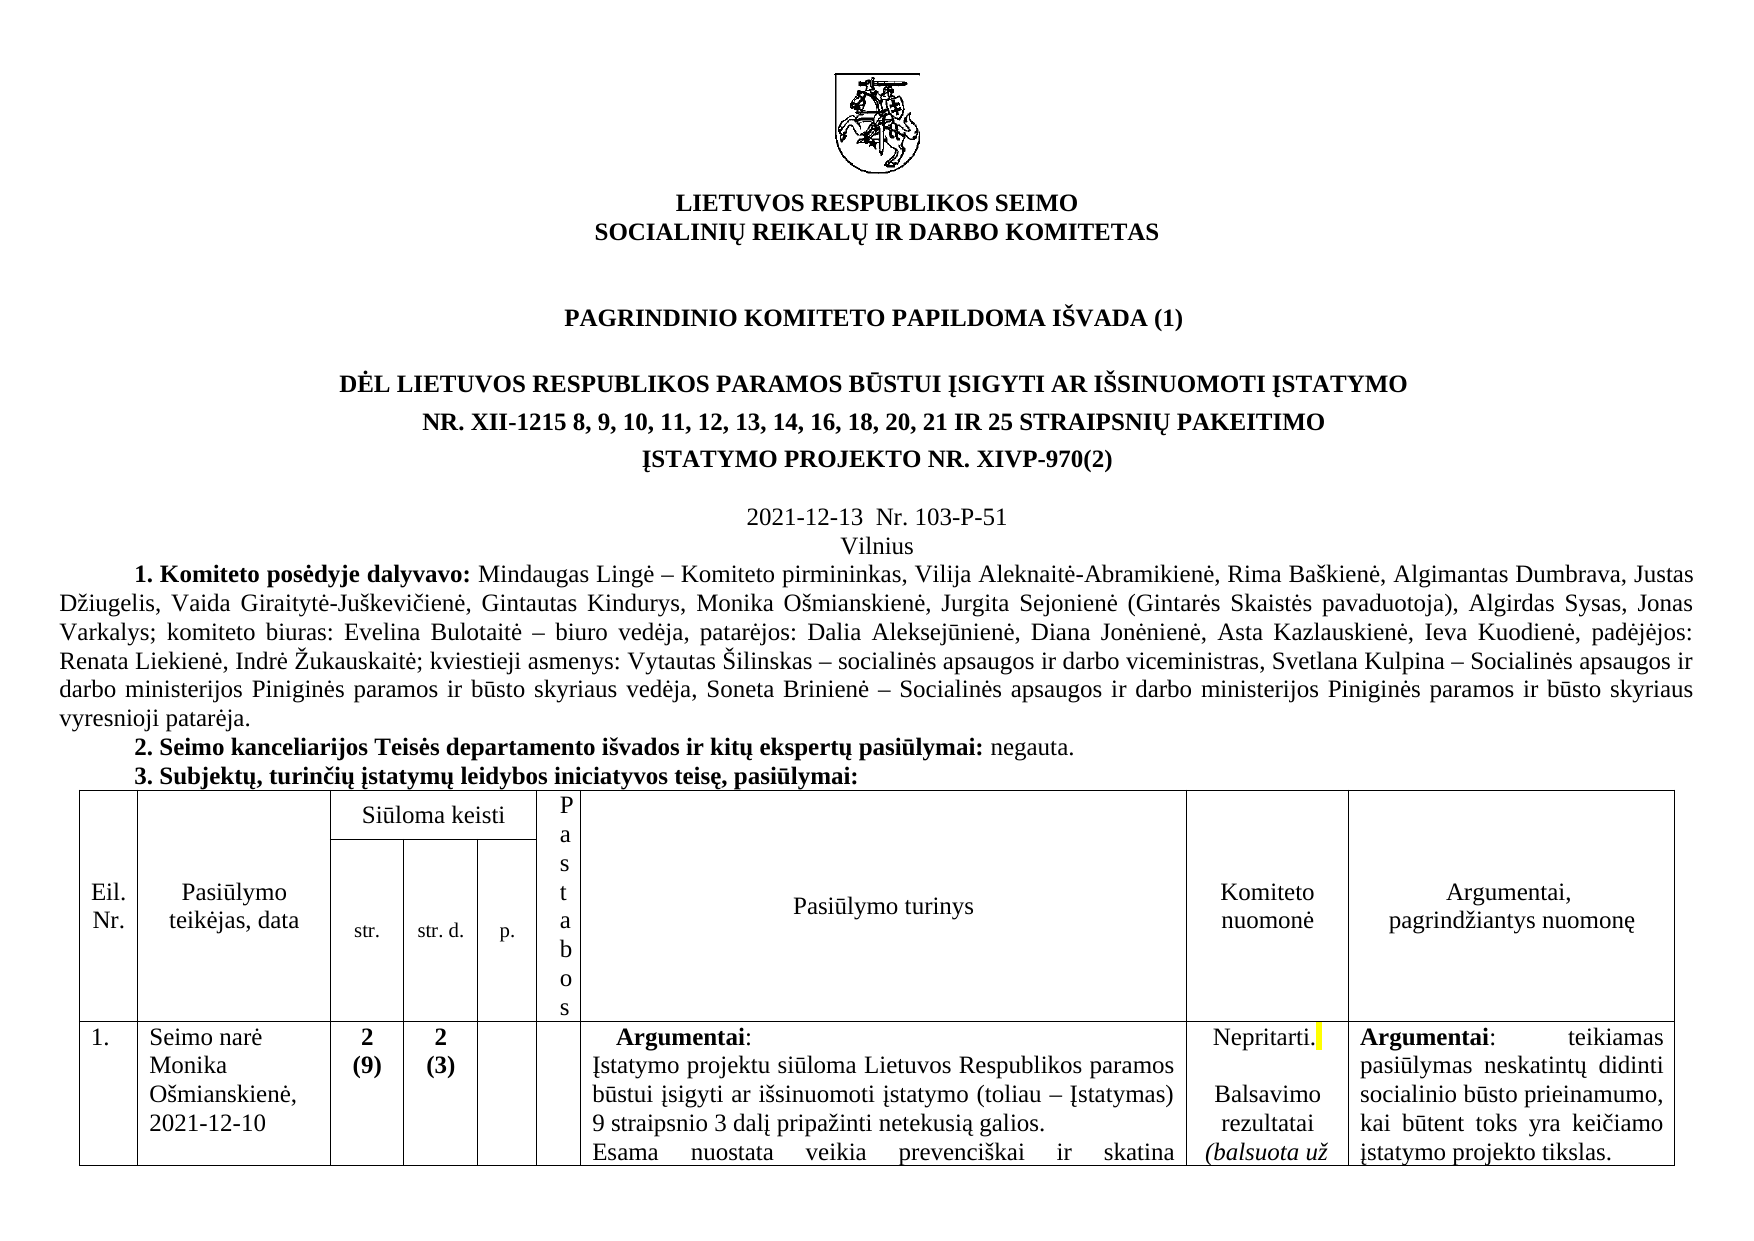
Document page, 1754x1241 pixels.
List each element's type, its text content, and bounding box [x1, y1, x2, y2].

text 2021-12-13 Nr. 103-P-51 [59, 502, 1695, 531]
table_header Argumentai, pagrindžiantys nuomonę [1349, 791, 1674, 1021]
text ĮSTATYMO PROJEKTO NR. XIVP-970(2) [59, 436, 1695, 473]
table_header Pastabos [537, 791, 580, 1021]
table_header Eil. Nr. [80, 791, 137, 1021]
text Socialinių reikalų ir darbo komitetas [59, 217, 1695, 246]
table_cell [478, 1022, 536, 1165]
text 3. Subjektų, turinčių įstatymų leidybos iniciatyvos teisę, pasiūlymai: [59, 761, 1695, 789]
subtitle PAGRINDINIO KOMITETO PAPILDOMA IŠVADA (1) [59, 303, 1695, 332]
table_header Komiteto nuomonė [1187, 791, 1348, 1021]
table_cell str. d. [404, 840, 477, 1021]
table_cell Seimo narė Monika Ošmianskienė, 2021-12-10 [138, 1022, 330, 1165]
table_cell p. [478, 840, 536, 1021]
text Vilnius [59, 531, 1695, 559]
text LIETUVOS RESPUBLIKOS SEIMO [59, 188, 1695, 217]
text NR. XII-1215 8, 9, 10, 11, 12, 13, 14, 16, 18, 20, 21 IR 25 STRAIPSNIŲ PAKEITIMO [59, 398, 1695, 436]
table_cell str. [331, 840, 403, 1021]
text 1. Komiteto posėdyje dalyvavo: Mindaugas Lingė – Komiteto pirmininkas, Vilija Aleknaitė-Abramikienė, Rima Baškienė, Algimantas Dumbrava, Justas Džiugelis, Vaida Giraitytė-Juškevičienė, Gintautas Kindurys, Monika Ošmianskienė, Jurgita Sejonienė (Gintarės Skaistės pavaduotoja), Algirdas Sysas, Jonas Varkalys; komiteto biuras: Evelina Bulotaitė – biuro vedėja, patarėjos: Dalia Aleksejūnienė, Diana Jonėnienė, Asta Kazlauskienė, Ieva Kuodienė, padėjėjos: Renata Liekienė, Indrė Žukauskaitė; kviestieji asmenys: Vytautas Šilinskas – socialinės apsaugos ir darbo viceministras, Svetlana Kulpina – Socialinės apsaugos ir darbo ministerijos Piniginės paramos ir būsto skyriaus vedėja, Soneta Brinienė – Socialinės apsaugos ir darbo ministerijos Piniginės paramos ir būsto skyriaus vyresnioji patarėja. [59, 559, 1695, 732]
table_cell 2 (3) [404, 1022, 477, 1165]
table_header Pasiūlymo turinys [581, 791, 1186, 1021]
text DĖL LIETUVOS RESPUBLIKOS PARAMOS BŪSTUI ĮSIGYTI AR IŠSINUOMOTI ĮSTATYMO [59, 361, 1695, 398]
table_header Siūloma keisti [331, 791, 536, 839]
text 2. Seimo kanceliarijos Teisės departamento išvados ir kitų ekspertų pasiūlymai: negauta. [134, 732, 1695, 761]
table_cell Argumentai: Įstatymo projektu siūloma Lietuvos Respublikos paramos būstui įsigyti ar išsinuomoti įstatymo (toliau – Įstatymas) 9 straipsnio 3 dalį pripažinti netekusią galios. Esama nuostata veikia prevenciškai ir skatina [581, 1022, 1186, 1165]
table_cell [537, 1022, 580, 1165]
table_cell Argumentai: teikiamas pasiūlymas neskatintų didinti socialinio būsto prieinamumo, kai būtent toks yra keičiamo įstatymo projekto tikslas. [1349, 1022, 1674, 1165]
table_cell 2 (9) [331, 1022, 403, 1165]
table_header Pasiūlymo teikėjas, data [138, 791, 330, 1021]
table_cell 1. [80, 1022, 137, 1165]
table_cell Nepritarti. Balsavimo rezultatai (balsuota už [1187, 1022, 1348, 1165]
